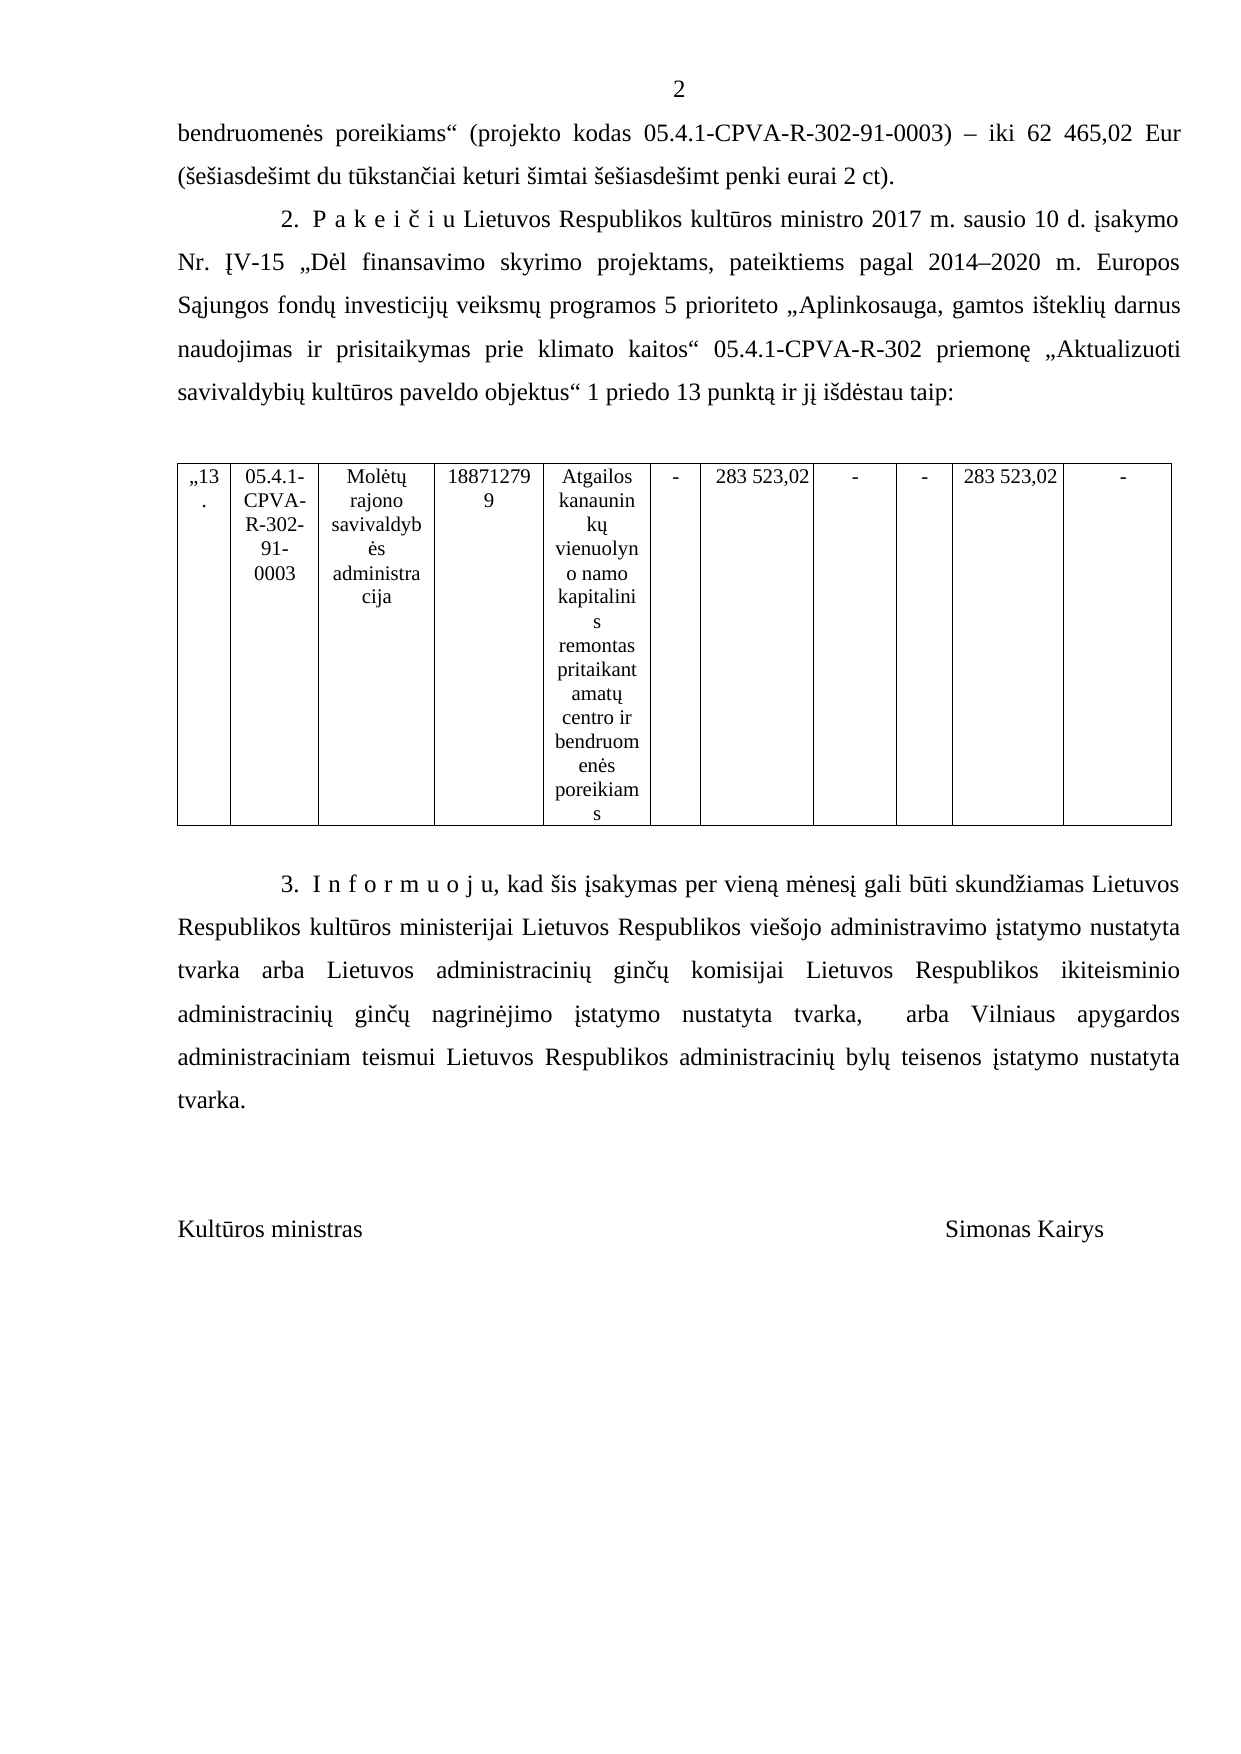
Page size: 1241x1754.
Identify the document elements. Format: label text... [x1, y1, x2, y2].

table_header - [814, 464, 896, 825]
table_header - [651, 464, 700, 825]
table_header 05.4.1-CPVA-R-302-91-0003 [231, 464, 318, 825]
text Kultūros ministras Simonas Kairys [177, 1214, 1181, 1243]
table_header 188712799 [435, 464, 543, 825]
table_header Molėtų rajono savivaldybės administracija [319, 464, 434, 825]
table_header „13. [178, 464, 230, 825]
table_header Atgailos kanauninkų vienuolyno namo kapitalinis remontas pritaikant amatų centro ir bendruomenės poreikiams [544, 464, 650, 825]
table_header - [897, 464, 952, 825]
table_header 283 523,02 [701, 464, 813, 825]
table_header 283 523,02 [953, 464, 1063, 825]
table_header - [1064, 464, 1171, 825]
text 3. I n f o r m u o j u, kad šis įsakymas per vieną mėnesį gali būti skundžiamas Lietuvos Respublikos kultūros ministerijai Lietuvos Respublikos viešojo administravimo įstatymo nustatyta tvarka arba Lietuvos administracinių ginčų komisijai Lietuvos Respublikos ikiteisminio administracinių ginčų nagrinėjimo įstatymo nustatyta tvarka, arba Vilniaus apygardos administraciniam teismui Lietuvos Respublikos administracinių bylų teisenos įstatymo nustatyta tvarka. [177, 869, 1181, 1114]
text bendruomenės poreikiams“ (projekto kodas 05.4.1-CPVA-R-302-91-0003) – iki 62 465,02 Eur (šešiasdešimt du tūkstančiai keturi šimtai šešiasdešimt penki eurai 2 ct). [177, 118, 1181, 190]
text 2. P a k e i č i u Lietuvos Respublikos kultūros ministro 2017 m. sausio 10 d. įsakymo Nr. ĮV-15 „Dėl finansavimo skyrimo projektams, pateiktiems pagal 2014–2020 m. Europos Sąjungos fondų investicijų veiksmų programos 5 prioriteto „Aplinkosauga, gamtos išteklių darnus naudojimas ir prisitaikymas prie klimato kaitos“ 05.4.1-CPVA-r-302 priemonę „Aktualizuoti savivaldybių kultūros paveldo objektus“ 1 priedo 13 punktą ir jį išdėstau taip: [177, 204, 1181, 406]
